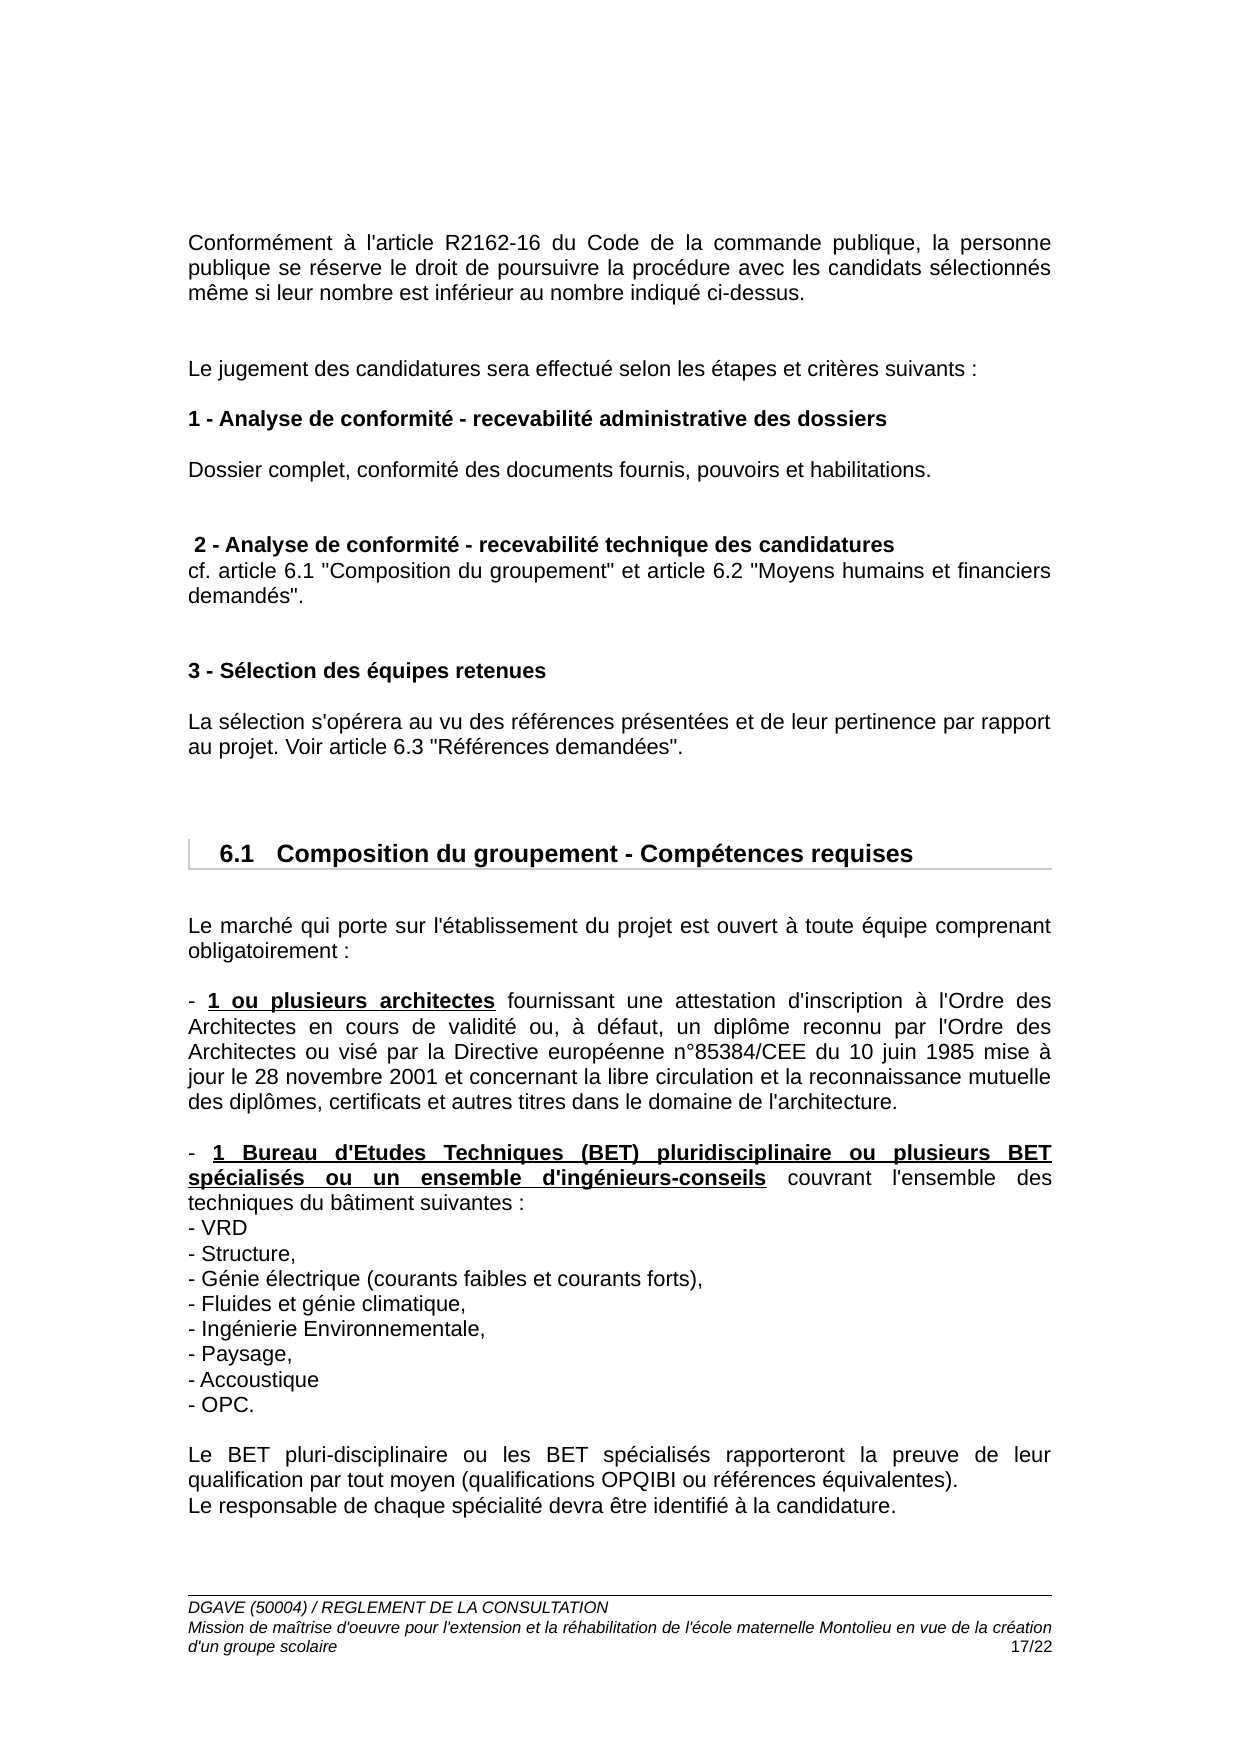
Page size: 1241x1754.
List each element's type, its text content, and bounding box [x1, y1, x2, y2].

text - Accoustique [188, 1367, 1052, 1392]
text Dossier complet, conformité des documents fournis, pouvoirs et habilitations. [188, 457, 1052, 482]
text - Fluides et génie climatique, [188, 1291, 1052, 1316]
text 3 - Sélection des équipes retenues [188, 658, 1052, 683]
text Le BET pluri-disciplinaire ou les BET spécialisés rapporteront la preuve de leur qualification par tout moyen (qualifications OPQIBI ou références équivalentes). [188, 1442, 1052, 1493]
text - Structure, [188, 1241, 1052, 1266]
text cf. article 6.1 "Composition du groupement" et article 6.2 "Moyens humains et financiers demandés". [188, 557, 1052, 608]
text 1 - Analyse de conformité - recevabilité administrative des dossiers [188, 406, 1052, 431]
text - Ingénierie Environnementale, [188, 1316, 1052, 1341]
text - 1 ou plusieurs architectes fournissant une attestation d'inscription à l'Ordre des Architectes en cours de validité ou, à défaut, un diplôme reconnu par l'Ordre des Architectes ou visé par la Directive européenne n°85384/CEE du 10 juin 1985 mise à jour le 28 novembre 2001 et concernant la libre circulation et la reconnaissance mutuelle des diplômes, certificats et autres titres dans le domaine de l'architecture. [188, 988, 1052, 1114]
text Conformément à l'article R2162-16 du Code de la commande publique, la personne publique se réserve le droit de poursuivre la procédure avec les candidats sélectionnés même si leur nombre est inférieur au nombre indiqué ci-dessus. [188, 230, 1052, 305]
text 2 - Analyse de conformité - recevabilité technique des candidatures [188, 532, 1052, 557]
text La sélection s'opérera au vu des références présentées et de leur pertinence par rapport au projet. Voir article 6.3 "Références demandées". [188, 709, 1052, 759]
text Le marché qui porte sur l'établissement du projet est ouvert à toute équipe comprenant obligatoirement : [188, 913, 1052, 963]
text Le jugement des candidatures sera effectué selon les étapes et critères suivants : [188, 356, 1052, 381]
subtitle Composition du groupement - Compétences requises [190, 839, 1052, 868]
text - VRD [188, 1215, 1052, 1241]
text - Paysage, [188, 1341, 1052, 1367]
text - 1 Bureau d'Etudes Techniques (BET) pluridisciplinaire ou plusieurs BET spécialisés ou un ensemble d'ingénieurs-conseils couvrant l'ensemble des techniques du bâtiment suivantes : [188, 1140, 1052, 1215]
text - OPC. [188, 1392, 1052, 1417]
text - Génie électrique (courants faibles et courants forts), [188, 1266, 1052, 1291]
text Le responsable de chaque spécialité devra être identifié à la candidature. [188, 1493, 1052, 1518]
